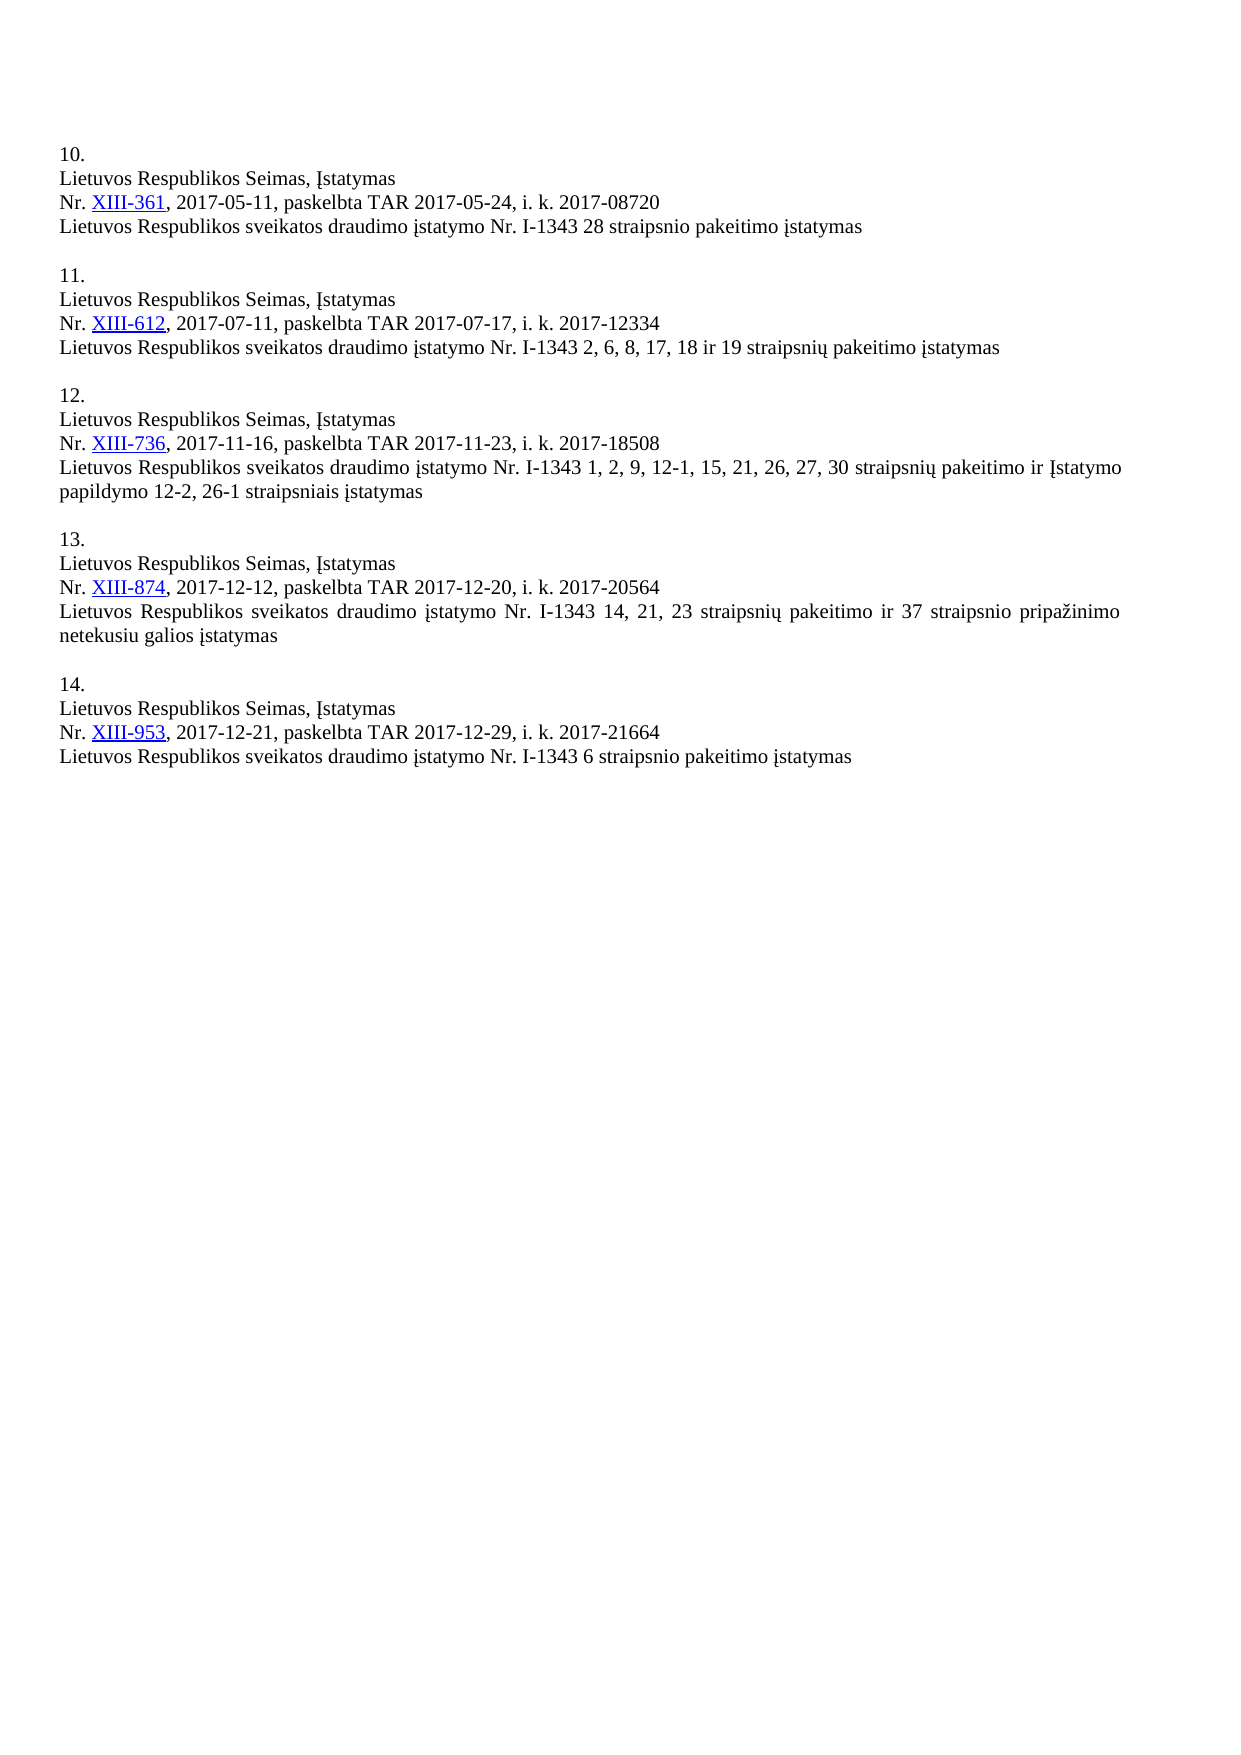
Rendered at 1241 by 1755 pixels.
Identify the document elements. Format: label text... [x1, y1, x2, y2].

text Nr. XIII-953, 2017-12-21, paskelbta TAR 2017-12-29, i. k. 2017-21664 [59, 720, 1122, 744]
text Lietuvos Respublikos sveikatos draudimo įstatymo Nr. I-1343 2, 6, 8, 17, 18 ir 19 straipsnių pakeitimo įstatymas [59, 335, 1122, 359]
text Nr. XIII-874, 2017-12-12, paskelbta TAR 2017-12-20, i. k. 2017-20564 [59, 575, 1122, 599]
text 12. [59, 383, 1122, 407]
text 11. [59, 262, 1122, 287]
text Lietuvos Respublikos Seimas, Įstatymas [59, 551, 1122, 575]
text Lietuvos Respublikos Seimas, Įstatymas [59, 166, 1122, 190]
text 13. [59, 527, 1122, 551]
text Lietuvos Respublikos sveikatos draudimo įstatymo Nr. I-1343 6 straipsnio pakeitimo įstatymas [59, 744, 1122, 768]
text Nr. XIII-612, 2017-07-11, paskelbta TAR 2017-07-17, i. k. 2017-12334 [59, 311, 1122, 335]
text Lietuvos Respublikos sveikatos draudimo įstatymo Nr. I-1343 28 straipsnio pakeitimo įstatymas [59, 214, 1122, 238]
text Nr. XIII-361, 2017-05-11, paskelbta TAR 2017-05-24, i. k. 2017-08720 [59, 190, 1122, 214]
text Lietuvos Respublikos Seimas, Įstatymas [59, 696, 1122, 720]
text Lietuvos Respublikos sveikatos draudimo įstatymo Nr. I-1343 14, 21, 23 straipsnių pakeitimo ir 37 straipsnio pripažinimo netekusiu galios įstatymas [59, 599, 1122, 647]
text 10. [59, 142, 1122, 166]
text 14. [59, 672, 1122, 696]
text Lietuvos Respublikos sveikatos draudimo įstatymo Nr. I-1343 1, 2, 9, 12-1, 15, 21, 26, 27, 30 straipsnių pakeitimo ir Įstatymo papildymo 12-2, 26-1 straipsniais įstatymas [59, 455, 1122, 503]
text Lietuvos Respublikos Seimas, Įstatymas [59, 407, 1122, 431]
text Lietuvos Respublikos Seimas, Įstatymas [59, 287, 1122, 311]
text Nr. XIII-736, 2017-11-16, paskelbta TAR 2017-11-23, i. k. 2017-18508 [59, 431, 1122, 455]
